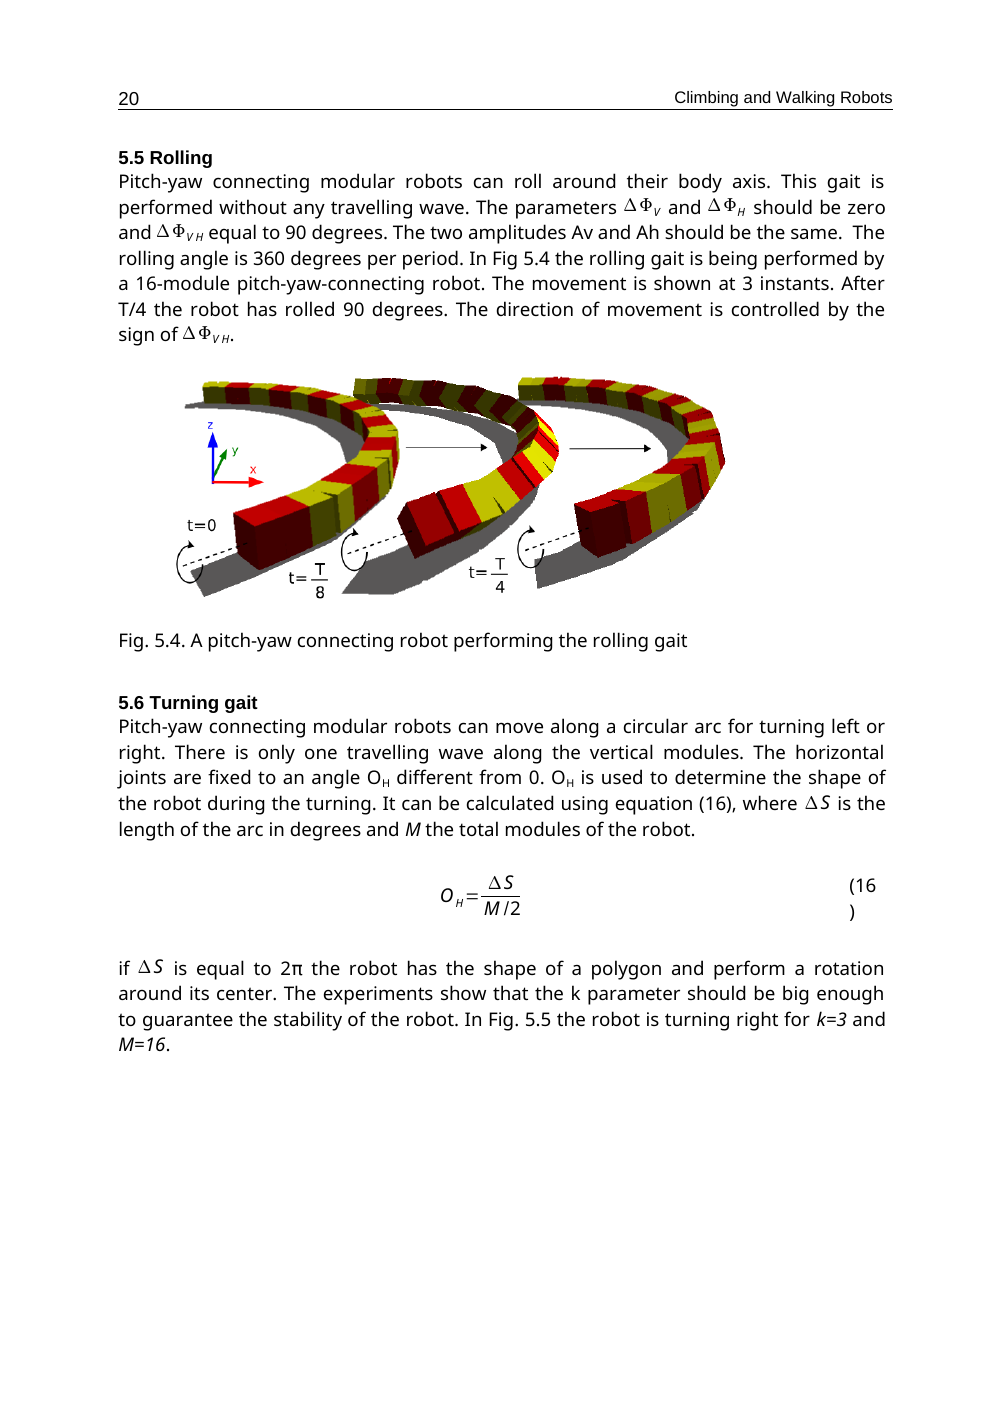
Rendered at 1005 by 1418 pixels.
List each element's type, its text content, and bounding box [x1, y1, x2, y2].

text Pitch-yaw connecting modular robots can move along a circular arc for turning left or right. There is only one travelling wave along the vertical modules. The horizontal joints are fixed to an angle OH different from 0. OH is used to determine the shape of the robot during the turning. It can be calculated using equation (16), where is the length of the arc in degrees and M the total modules of the robot. [118, 714, 886, 841]
text 5.5 Rolling [118, 148, 886, 169]
table_header (16) [844, 867, 886, 929]
table_header [118, 867, 843, 929]
text if is equal to 2π the robot has the shape of a polygon and perform a rotation around its center. The experiments show that the k parameter should be big enough to guarantee the stability of the robot. In Fig. 5.5 the robot is turning right for k=3 and M=16. [118, 955, 886, 1057]
text Pitch-yaw connecting modular robots can roll around their body axis. This gait is performed without any travelling wave. The parameters and should be zero and equal to 90 degrees. The two amplitudes Av and Ah should be the same. The rolling angle is 360 degrees per period. In Fig 5.4 the rolling gait is being performed by a 16-module pitch-yaw-connecting robot. The movement is shown at 3 instants. After T/4 the robot has rolled 90 degrees. The direction of movement is controlled by the sign of . [118, 169, 886, 347]
text 5.6 Turning gait [118, 693, 886, 714]
picture [157, 363, 739, 603]
text Fig. 5.4. A pitch-yaw connecting robot performing the rolling gait [118, 628, 886, 653]
